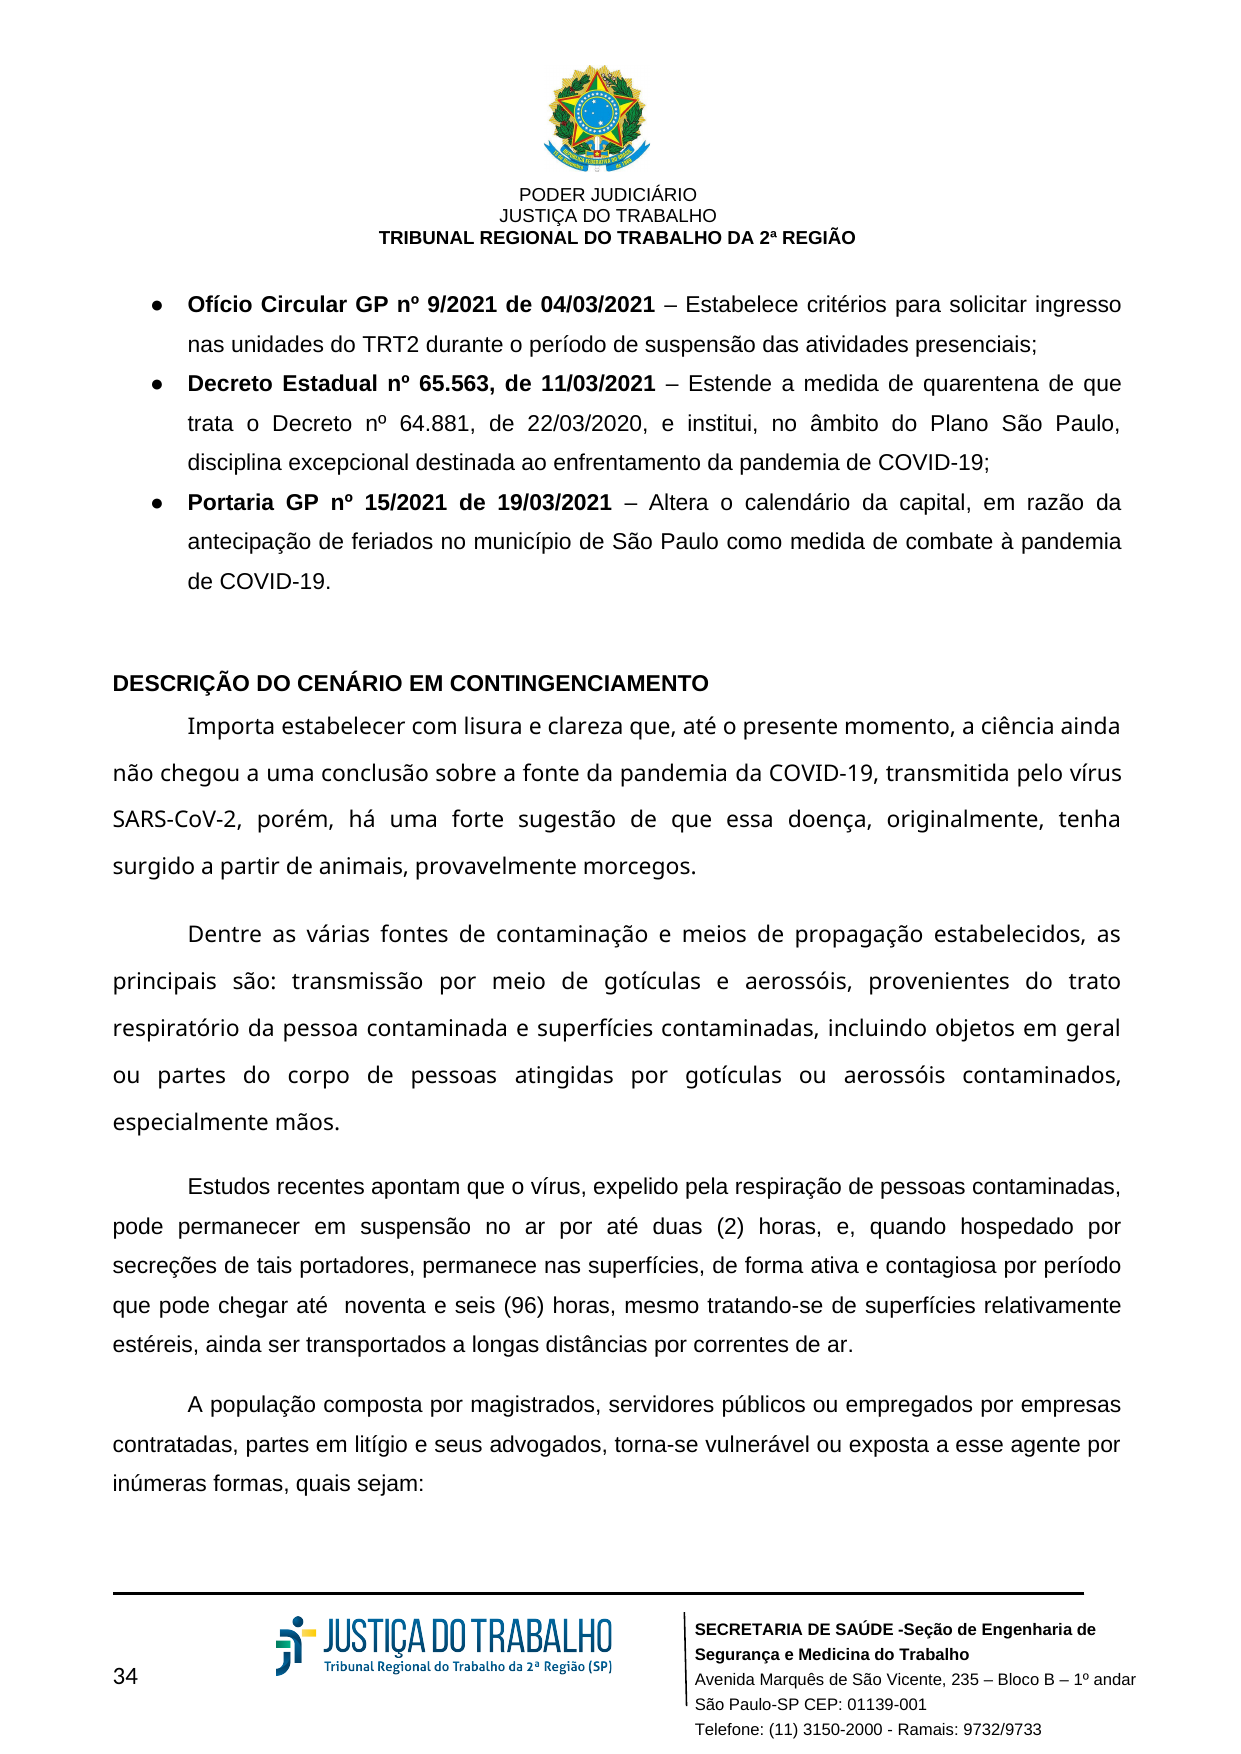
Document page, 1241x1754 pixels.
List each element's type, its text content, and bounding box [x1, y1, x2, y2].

text Importa estabelecer com lisura e clareza que, até o presente momento, a ciência ainda não chegou a uma conclusão sobre a fonte da pandemia da COVID-19, transmitida pelo vírus SARS-CoV-2, porém, há uma forte sugestão de que essa doença, originalmente, tenha surgido a partir de animais, provavelmente morcegos. [112, 710, 1122, 882]
list Portaria GP nº 15/2021 de 19/03/2021 – Altera o calendário da capital, em razão da antecipação de feriados no município de São Paulo como medida de combate à pandemia de COVID-19. [150, 489, 1122, 594]
picture [543, 65, 650, 172]
text Dentre as várias fontes de contaminação e meios de propagação estabelecidos, as principais são: transmissão por meio de gotículas e aerossóis, provenientes do trato respiratório da pessoa contaminada e superfícies contaminadas, incluindo objetos em geral ou partes do corpo de pessoas atingidas por gotículas ou aerossóis contaminados, especialmente mãos. [112, 918, 1122, 1137]
text DESCRIÇÃO DO CENÁRIO EM CONTINGENCIAMENTO [112, 670, 1122, 697]
text Estudos recentes apontam que o vírus, expelido pela respiração de pessoas contaminadas, pode permanecer em suspensão no ar por até duas (2) horas, e, quando hospedado por secreções de tais portadores, permanece nas superfícies, de forma ativa e contagiosa por período que pode chegar até noventa e seis (96) horas, mesmo tratando-se de superfícies relativamente estéreis, ainda ser transportados a longas distâncias por correntes de ar. [112, 1173, 1122, 1357]
list Decreto Estadual nº 65.563, de 11/03/2021 – Estende a medida de quarentena de que trata o Decreto nº 64.881, de 22/03/2020, e institui, no âmbito do Plano São Paulo, disciplina excepcional destinada ao enfrentamento da pandemia de COVID-19; [150, 370, 1122, 476]
picture [276, 1616, 612, 1676]
list Ofício Circular GP nº 9/2021 de 04/03/2021 – Estabelece critérios para solicitar ingresso nas unidades do TRT2 durante o período de suspensão das atividades presenciais; [150, 291, 1122, 357]
text A população composta por magistrados, servidores públicos ou empregados por empresas contratadas, partes em litígio e seus advogados, torna-se vulnerável ou exposta a esse agente por inúmeras formas, quais sejam: [112, 1391, 1122, 1497]
